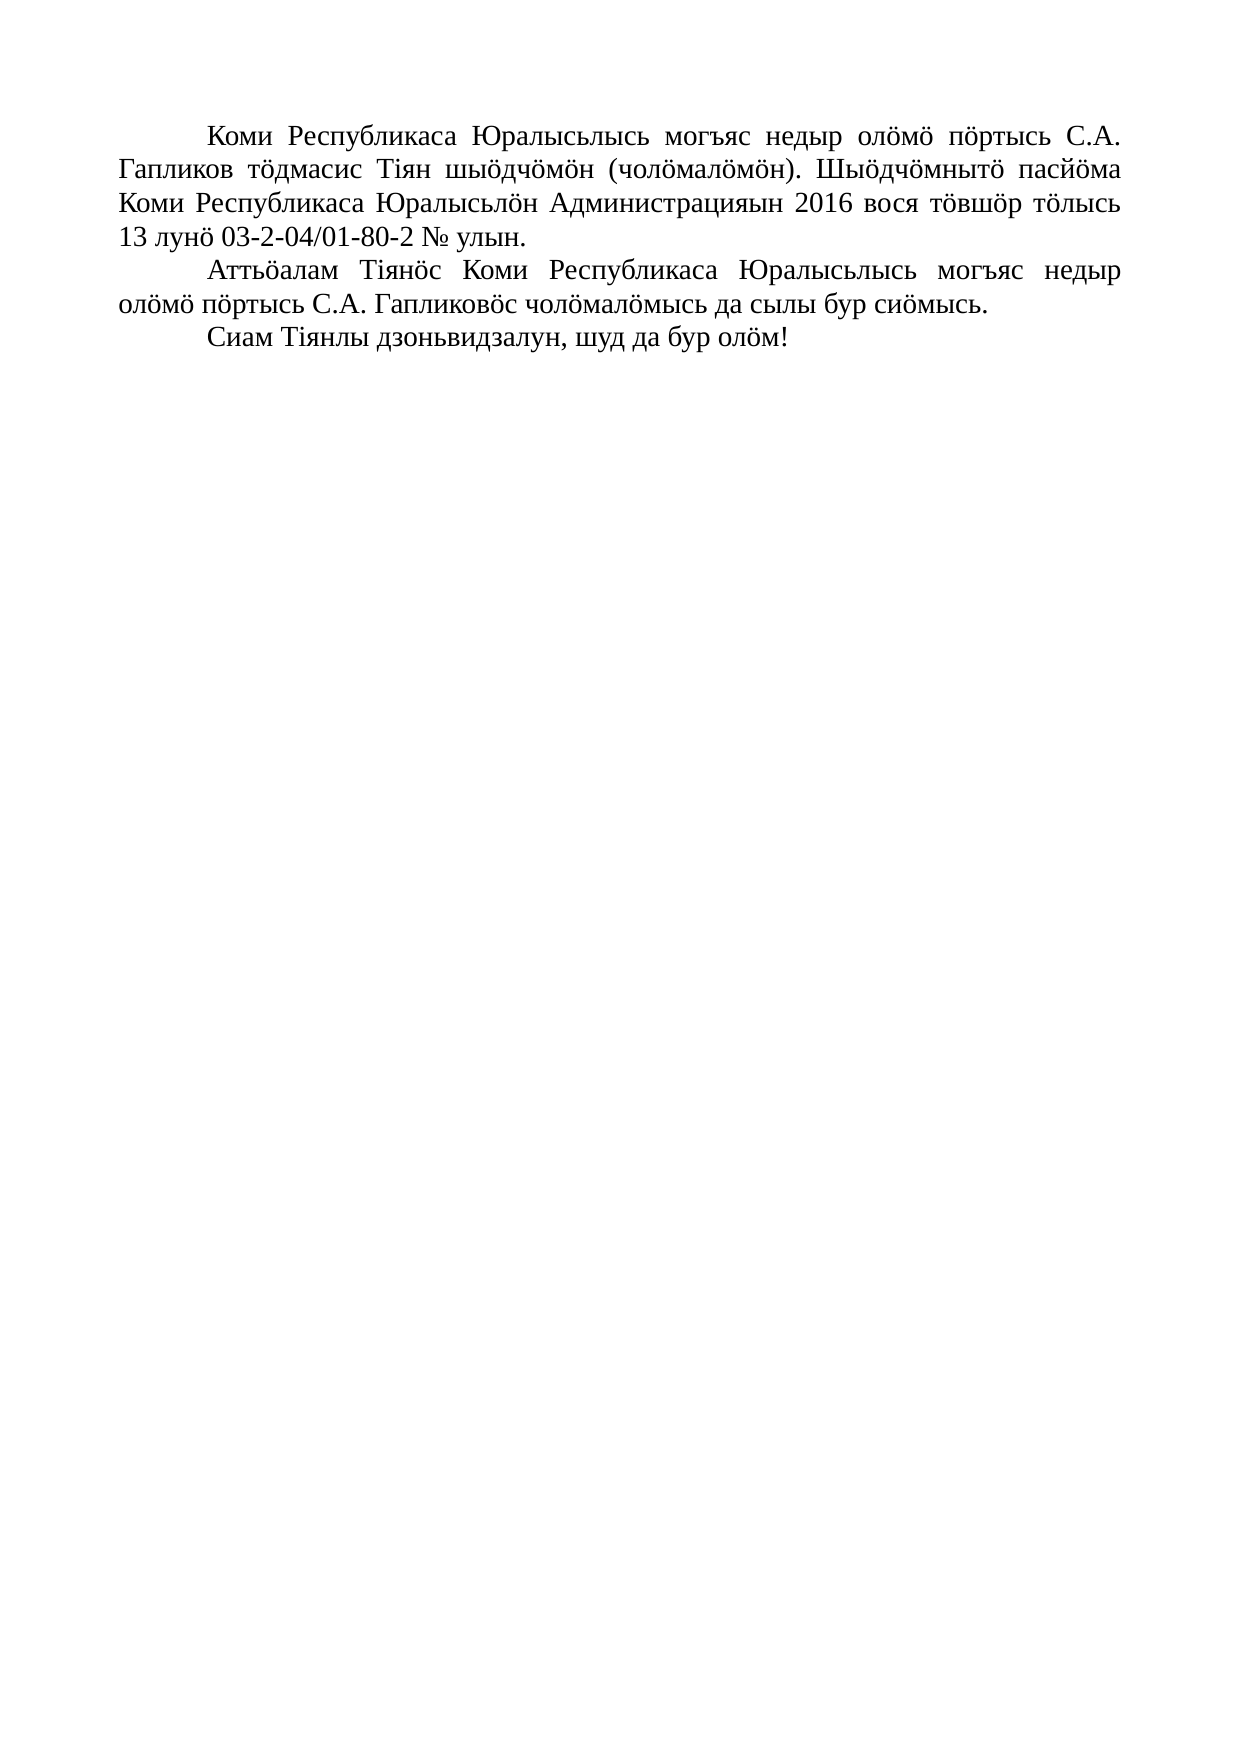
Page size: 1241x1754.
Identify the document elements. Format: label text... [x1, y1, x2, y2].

text Коми Республикаса Юралысьлысь могъяс недыр олӧмӧ пӧртысь С.А. Гапликов тӧдмасис Тіян шыӧдчӧмӧн (чолӧмалӧмӧн). Шыӧдчӧмнытӧ пасйӧма Коми Республикаса Юралысьлӧн Администрацияын 2016 вося тӧвшӧр тӧлысь 13 лунӧ 03-2-04/01-80-2 № улын. [118, 118, 1122, 252]
text Сиам Тіянлы дзоньвидзалун, шуд да бур олӧм! [118, 319, 1122, 353]
text Аттьӧалам Тіянӧс Коми Республикаса Юралысьлысь могъяс недыр олӧмӧ пӧртысь С.А. Гапликовӧс чолӧмалӧмысь да сылы бур сиӧмысь. [118, 252, 1122, 319]
